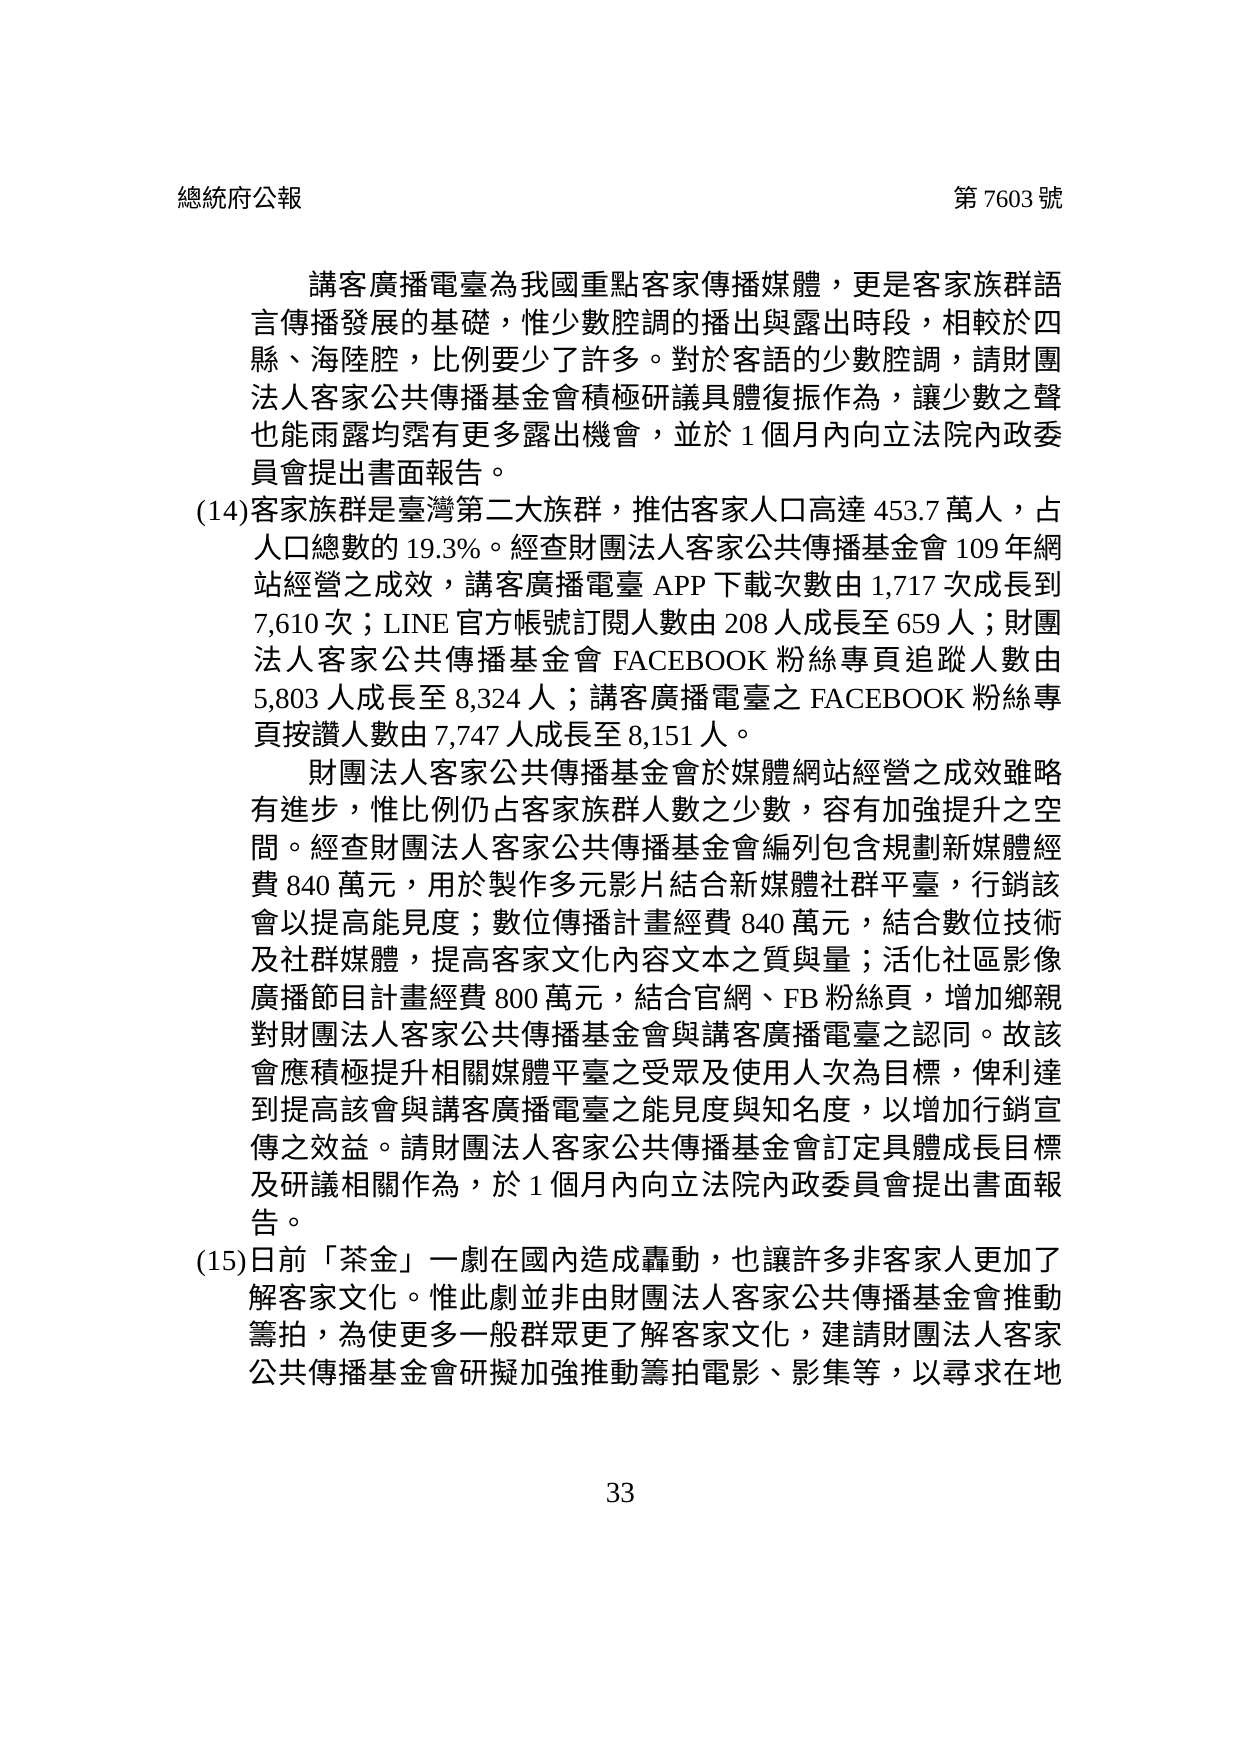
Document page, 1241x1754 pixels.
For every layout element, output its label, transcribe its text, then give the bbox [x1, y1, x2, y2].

text 財團法人客家公共傳播基金會於媒體網站經營之成效雖略有進步，惟比例仍占客家族群人數之少數，容有加強提升之空間。經查財團法人客家公共傳播基金會編列包含規劃新媒體經費840萬元，用於製作多元影片結合新媒體社群平臺，行銷該會以提高能見度；數位傳播計畫經費840萬元，結合數位技術及社群媒體，提高客家文化內容文本之質與量；活化社區影像廣播節目計畫經費800萬元，結合官網、FB粉絲頁，增加鄉親對財團法人客家公共傳播基金會與講客廣播電臺之認同。故該會應積極提升相關媒體平臺之受眾及使用人次為目標，俾利達到提高該會與講客廣播電臺之能見度與知名度，以增加行銷宣傳之效益。請財團法人客家公共傳播基金會訂定具體成長目標及研議相關作為，於1個月內向立法院內政委員會提出書面報告。 [250, 753, 1063, 1241]
text 講客廣播電臺為我國重點客家傳播媒體，更是客家族群語言傳播發展的基礎，惟少數腔調的播出與露出時段，相較於四縣、海陸腔，比例要少了許多。對於客語的少數腔調，請財團法人客家公共傳播基金會積極研議具體復振作為，讓少數之聲也能雨露均霑有更多露出機會，並於1個月內向立法院內政委員會提出書面報告。 [250, 266, 1063, 491]
text (14)客家族群是臺灣第二大族群，推估客家人口高達453.7萬人，占人口總數的19.3%。經查財團法人客家公共傳播基金會109年網站經營之成效，講客廣播電臺APP下載次數由1,717次成長到7,610次；LINE官方帳號訂閱人數由208人成長至659人；財團法人客家公共傳播基金會FACEBOOK粉絲專頁追蹤人數由5,803人成長至8,324人；講客廣播電臺之FACEBOOK粉絲專頁按讚人數由7,747人成長至8,151人。 [196, 491, 1063, 753]
text (15)日前「茶金」一劇在國內造成轟動，也讓許多非客家人更加了解客家文化。惟此劇並非由財團法人客家公共傳播基金會推動籌拍，為使更多一般群眾更了解客家文化，建請財團法人客家公共傳播基金會研擬加強推動籌拍電影、影集等，以尋求在地 [196, 1241, 1063, 1391]
